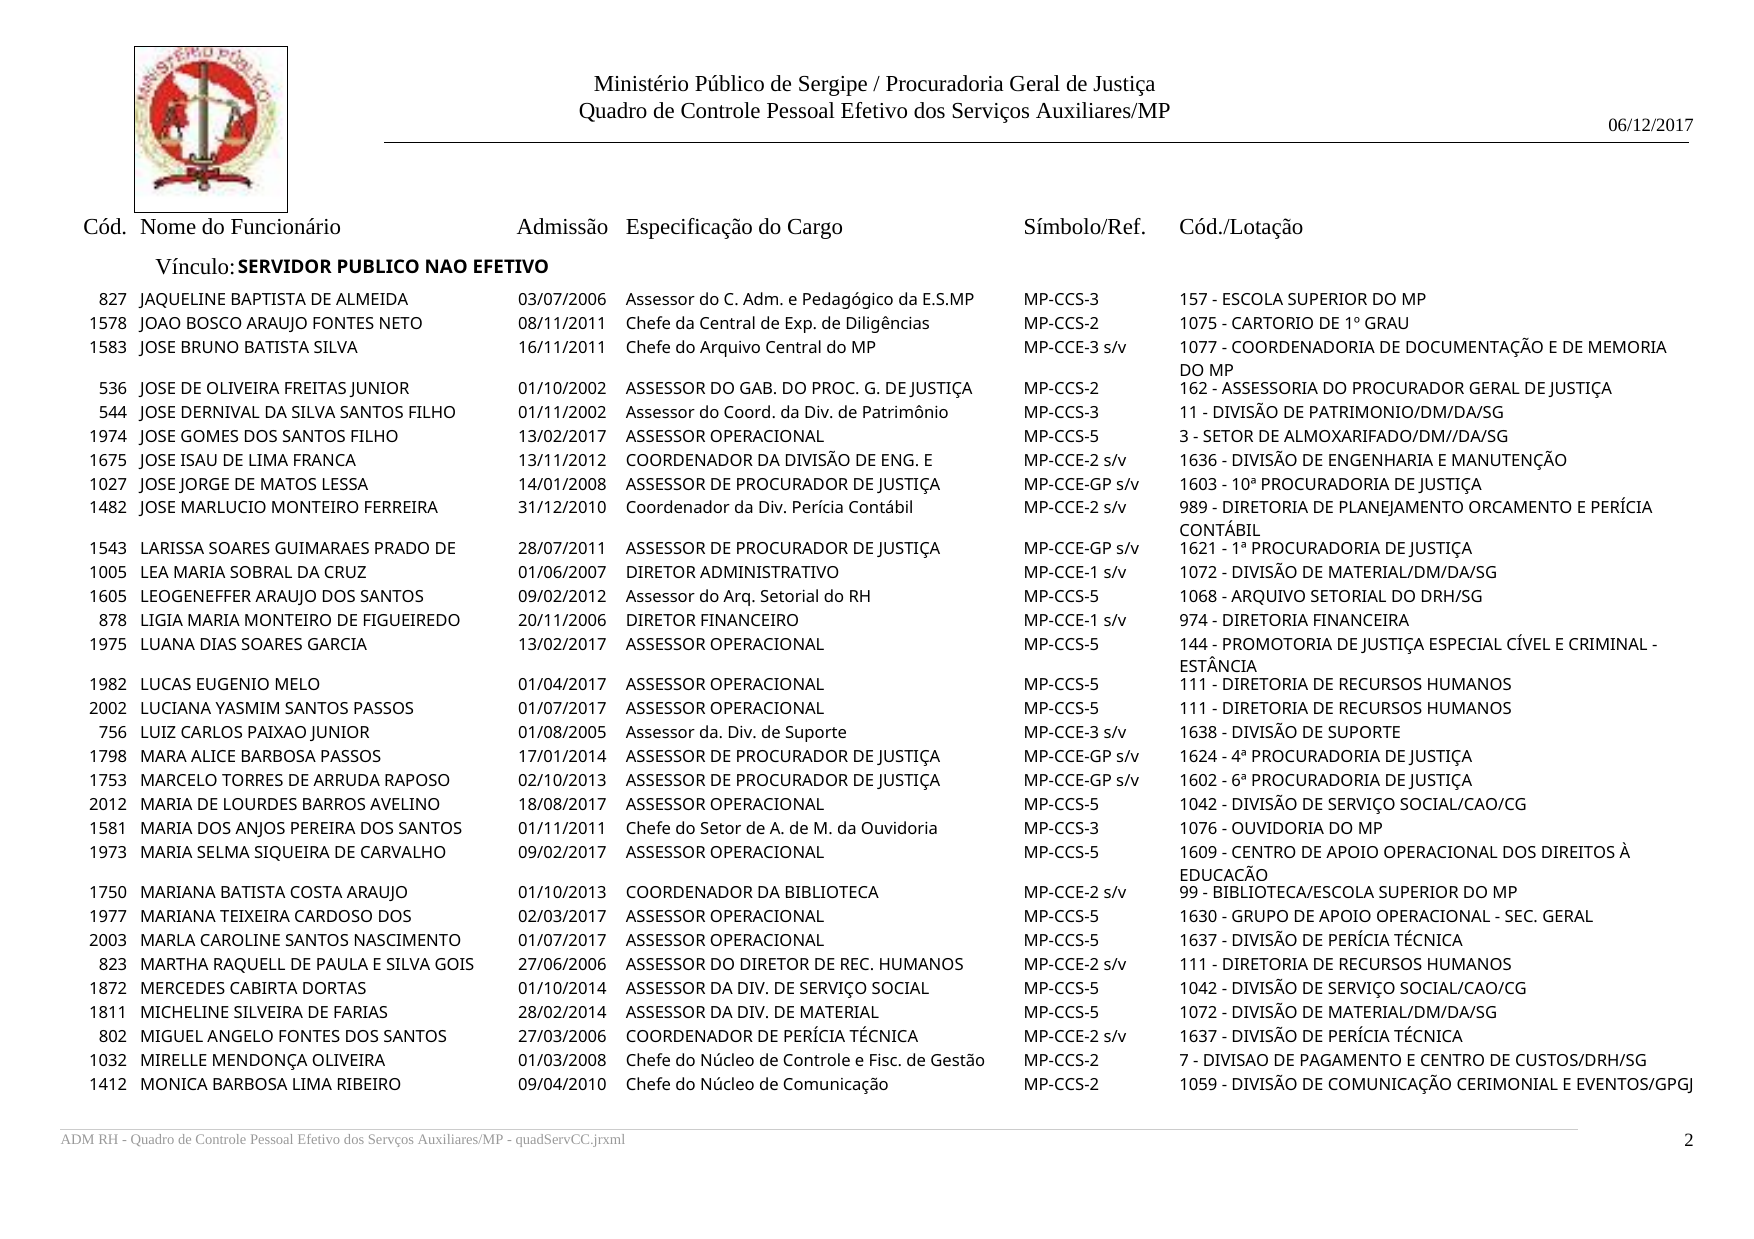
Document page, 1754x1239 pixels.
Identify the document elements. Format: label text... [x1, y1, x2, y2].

table_cell [1696, 793, 1753, 816]
table_cell [620, 929, 626, 953]
table_cell 01/10/2002 [505, 376, 619, 400]
table_cell Chefe do Arquivo Central do MP [626, 336, 1023, 360]
table_cell MP-CCS-5 [1023, 929, 1176, 953]
table_cell 1624 - 4ª PROCURADORIA DE JUSTIÇA [1179, 745, 1696, 768]
table_cell [620, 400, 626, 424]
table_cell 01/07/2017 [505, 929, 619, 953]
table_cell 1072 - DIVISÃO DE MATERIAL/DM/DA/SG [1179, 1001, 1696, 1024]
table_cell [0, 608, 60, 632]
table_cell [1696, 336, 1753, 360]
table_cell 99 - BIBLIOTECA/ESCOLA SUPERIOR DO MP [1179, 881, 1696, 905]
table_cell [127, 376, 140, 400]
table_cell 1675 [60, 448, 127, 472]
table_cell [1696, 881, 1753, 905]
table_cell 13/02/2017 [505, 632, 619, 656]
table_header [0, 0, 1753, 46]
table_cell ASSESSOR DO DIRETOR DE REC. HUMANOS [626, 953, 1023, 977]
table_cell Assessor do Coord. da Div. de Patrimônio [626, 400, 1023, 424]
table_cell [620, 1001, 626, 1024]
table_cell [1696, 1073, 1753, 1096]
table_cell MARTHA RAQUELL DE PAULA E SILVA GOIS [140, 953, 497, 977]
table_cell ASSESSOR OPERACIONAL [626, 840, 1023, 864]
table_cell Especificação do Cargo [626, 213, 908, 246]
table_cell [620, 769, 626, 792]
table_cell [497, 376, 505, 400]
table_cell [0, 1049, 60, 1072]
table_cell ASSESSOR OPERACIONAL [626, 424, 1023, 448]
table_cell LARISSA SOARES GUIMARAES PRADO DE [140, 536, 497, 560]
table_cell 01/10/2014 [505, 977, 619, 1001]
table_cell 1076 - OUVIDORIA DO MP [1179, 816, 1696, 840]
table_cell 1603 - 10ª PROCURADORIA DE JUSTIÇA [1179, 472, 1696, 496]
table_cell [1696, 1096, 1753, 1113]
table_cell [1696, 360, 1753, 376]
table_cell [0, 864, 1179, 881]
table_cell [0, 1113, 1753, 1129]
table_cell Cód. [60, 213, 127, 246]
table_cell [620, 376, 626, 400]
table_cell ASSESSOR DE PROCURADOR DE JUSTIÇA [626, 536, 1023, 560]
table_cell 974 - DIRETORIA FINANCEIRA [1179, 608, 1696, 632]
table_cell MP-CCS-2 [1023, 376, 1176, 400]
table_cell [1696, 1025, 1753, 1048]
table_cell [127, 1001, 140, 1024]
table_cell [127, 288, 140, 312]
table_cell [620, 1025, 626, 1048]
table_cell [0, 584, 60, 608]
table_cell LEOGENEFFER ARAUJO DOS SANTOS [140, 584, 497, 608]
table_cell 111 - DIRETORIA DE RECURSOS HUMANOS [1179, 953, 1696, 977]
table_cell [620, 840, 626, 864]
table_cell 01/06/2007 [505, 560, 619, 584]
table_cell 1973 [60, 840, 127, 864]
table_cell Chefe da Central de Exp. de Diligências [626, 312, 1023, 336]
table_cell [0, 520, 1179, 536]
table_cell [620, 697, 626, 721]
table_cell MP-CCE-2 s/v [1023, 1025, 1176, 1048]
table_cell [1693, 1129, 1753, 1156]
table_cell [127, 1073, 140, 1096]
table_cell [1696, 953, 1753, 977]
table_cell [1696, 745, 1753, 768]
table_cell [620, 213, 626, 246]
table_cell [387, 213, 505, 246]
table_cell [620, 721, 626, 744]
table_cell [1696, 840, 1753, 864]
table_cell [620, 608, 626, 632]
table_cell [620, 745, 626, 768]
table_cell [1696, 697, 1753, 721]
table_cell 01/03/2008 [505, 1049, 619, 1072]
table_cell [1696, 1049, 1753, 1072]
table_cell 2002 [60, 697, 127, 721]
table_cell MP-CCE-2 s/v [1023, 953, 1176, 977]
table_cell 1077 - COORDENADORIA DE DOCUMENTAÇÃO E DE MEMORIA DO MP [1179, 336, 1696, 376]
table_cell MP-CCE-GP s/v [1023, 472, 1176, 496]
table_cell 1798 [60, 745, 127, 768]
table_cell MP-CCE-GP s/v [1023, 536, 1176, 560]
table_cell [0, 114, 134, 141]
table_cell ASSESSOR OPERACIONAL [626, 673, 1023, 697]
table_cell [1696, 769, 1753, 792]
table_cell 08/11/2011 [505, 312, 619, 336]
table_cell [1696, 816, 1753, 840]
table_cell [1382, 70, 1753, 114]
table_cell 823 [60, 953, 127, 977]
table_cell 1543 [60, 536, 127, 560]
table_cell [497, 560, 505, 584]
table_cell LUANA DIAS SOARES GARCIA [140, 632, 497, 656]
table_cell [127, 1049, 140, 1072]
table_cell [127, 560, 140, 584]
table_cell [127, 929, 140, 953]
table_cell LEA MARIA SOBRAL DA CRUZ [140, 560, 497, 584]
table_cell MP-CCS-5 [1023, 697, 1176, 721]
table_cell [127, 721, 140, 744]
table_cell [0, 673, 60, 697]
table_cell 1975 [60, 632, 127, 656]
table_cell Símbolo/Ref. [1023, 213, 1176, 246]
table_cell [620, 793, 626, 816]
table_cell MARIA DOS ANJOS PEREIRA DOS SANTOS [140, 816, 497, 840]
table_cell MP-CCS-5 [1023, 673, 1176, 697]
table_cell 162 - ASSESSORIA DO PROCURADOR GERAL DE JUSTIÇA [1179, 376, 1696, 400]
table_cell Assessor do C. Adm. e Pedagógico da E.S.MP [626, 288, 1023, 312]
table_cell [1693, 114, 1753, 141]
table_cell 1753 [60, 769, 127, 792]
table_cell 1637 - DIVISÃO DE PERÍCIA TÉCNICA [1179, 929, 1696, 953]
table_cell [0, 977, 60, 1001]
table_cell 02/10/2013 [505, 769, 619, 792]
table_cell MONICA BARBOSA LIMA RIBEIRO [140, 1073, 497, 1096]
table_cell [497, 536, 505, 560]
table_cell 1974 [60, 424, 127, 448]
table_cell 1638 - DIVISÃO DE SUPORTE [1179, 721, 1696, 744]
table_cell [1696, 472, 1753, 496]
table_cell [1696, 977, 1753, 1001]
table_cell Cód./Lotação [1179, 213, 1374, 246]
table_cell [127, 673, 140, 697]
table_cell [0, 448, 60, 472]
table_cell [620, 816, 626, 840]
table_cell [497, 1049, 505, 1072]
table_cell 1005 [60, 560, 127, 584]
table_cell [497, 673, 505, 697]
table_cell [0, 656, 1179, 673]
table_cell JOSE JORGE DE MATOS LESSA [140, 472, 497, 496]
table_cell 13/02/2017 [505, 424, 619, 448]
table_cell JOSE MARLUCIO MONTEIRO FERREIRA [140, 496, 497, 520]
table_cell 2012 [60, 793, 127, 816]
table_cell [127, 312, 140, 336]
table_cell 1636 - DIVISÃO DE ENGENHARIA E MANUTENÇÃO [1179, 448, 1696, 472]
table_cell [0, 953, 60, 977]
table_cell MP-CCE-1 s/v [1023, 608, 1176, 632]
table_cell COORDENADOR DA DIVISÃO DE ENG. E [626, 448, 1023, 472]
table_cell [127, 793, 140, 816]
table_cell MICHELINE SILVEIRA DE FARIAS [140, 1001, 497, 1024]
table_cell Admissão [505, 213, 619, 246]
table_cell 111 - DIRETORIA DE RECURSOS HUMANOS [1179, 697, 1696, 721]
table_cell [0, 1096, 1179, 1113]
table_cell 27/06/2006 [505, 953, 619, 977]
table_cell 1042 - DIVISÃO DE SERVIÇO SOCIAL/CAO/CG [1179, 793, 1696, 816]
table_cell [0, 1073, 60, 1096]
table_cell MP-CCS-2 [1023, 1049, 1176, 1072]
table_cell 09/02/2012 [505, 584, 619, 608]
table_cell 1412 [60, 1073, 127, 1096]
table_cell [620, 288, 626, 312]
table_cell JOAO BOSCO ARAUJO FONTES NETO [140, 312, 497, 336]
table_cell SERVIDOR PUBLICO NAO EFETIVO [238, 254, 1170, 286]
table_cell 1630 - GRUPO DE APOIO OPERACIONAL - SEC. GERAL [1179, 905, 1696, 929]
table_cell MARLA CAROLINE SANTOS NASCIMENTO [140, 929, 497, 953]
table_cell [0, 840, 60, 864]
table_cell [620, 336, 626, 360]
table_cell 01/07/2017 [505, 697, 619, 721]
table_cell 756 [60, 721, 127, 744]
table_cell 1605 [60, 584, 127, 608]
table_cell 2 [1579, 1129, 1693, 1156]
table_cell JOSE DERNIVAL DA SILVA SANTOS FILHO [140, 400, 497, 424]
table_cell 01/11/2002 [505, 400, 619, 424]
table_cell 01/10/2013 [505, 881, 619, 905]
table_cell [354, 114, 368, 141]
table_cell [1696, 721, 1753, 744]
table_cell 157 - ESCOLA SUPERIOR DO MP [1179, 288, 1696, 312]
table_cell [127, 977, 140, 1001]
table_cell [1696, 448, 1753, 472]
table_cell [0, 769, 60, 792]
table_cell [620, 905, 626, 929]
table_cell MP-CCS-3 [1023, 400, 1176, 424]
table_cell [0, 213, 60, 246]
table_cell 01/11/2011 [505, 816, 619, 840]
table_cell 1075 - CARTORIO DE 1º GRAU [1179, 312, 1696, 336]
table_cell DIRETOR ADMINISTRATIVO [626, 560, 1023, 584]
table_cell [497, 312, 505, 336]
table_cell 878 [60, 608, 127, 632]
table_cell [497, 1073, 505, 1096]
table_cell 1068 - ARQUIVO SETORIAL DO DRH/SG [1179, 584, 1696, 608]
table_cell ASSESSOR OPERACIONAL [626, 793, 1023, 816]
table_cell [0, 144, 134, 210]
table_cell [497, 400, 505, 424]
table_cell MP-CCS-3 [1023, 816, 1176, 840]
table_cell 28/07/2011 [505, 536, 619, 560]
table_cell Coordenador da Div. Perícia Contábil [626, 496, 1023, 520]
table_cell [620, 673, 626, 697]
table_cell 989 - DIRETORIA DE PLANEJAMENTO ORCAMENTO E PERÍCIA CONTÁBIL [1179, 496, 1696, 536]
table_cell [497, 1025, 505, 1048]
table_cell 02/03/2017 [505, 905, 619, 929]
table_cell [1696, 864, 1753, 881]
table_cell 111 - DIRETORIA DE RECURSOS HUMANOS [1179, 673, 1696, 697]
table_cell ASSESSOR DO GAB. DO PROC. G. DE JUSTIÇA [626, 376, 1023, 400]
table_cell [0, 793, 60, 816]
table_cell 3 - SETOR DE ALMOXARIFADO/DM//DA/SG [1179, 424, 1696, 448]
table_cell [0, 400, 60, 424]
table_cell MP-CCE-2 s/v [1023, 496, 1176, 520]
table_cell MP-CCS-5 [1023, 977, 1176, 1001]
table_cell COORDENADOR DE PERÍCIA TÉCNICA [626, 1025, 1023, 1048]
table_cell 2003 [60, 929, 127, 953]
table_cell 1042 - DIVISÃO DE SERVIÇO SOCIAL/CAO/CG [1179, 977, 1696, 1001]
table_cell JOSE BRUNO BATISTA SILVA [140, 336, 497, 360]
table_cell ASSESSOR DE PROCURADOR DE JUSTIÇA [626, 472, 1023, 496]
table_cell MP-CCE-1 s/v [1023, 560, 1176, 584]
table_cell [1696, 632, 1753, 656]
table_cell 28/02/2014 [505, 1001, 619, 1024]
table_cell [0, 376, 60, 400]
table_cell 09/02/2017 [505, 840, 619, 864]
table_cell Nome do Funcionário [140, 213, 387, 246]
table_cell 1482 [60, 496, 127, 520]
table_cell [0, 424, 60, 448]
table_cell [620, 977, 626, 1001]
table_cell 7 - DIVISAO DE PAGAMENTO E CENTRO DE CUSTOS/DRH/SG [1179, 1049, 1696, 1072]
table_cell ASSESSOR DE PROCURADOR DE JUSTIÇA [626, 769, 1023, 792]
table_cell 31/12/2010 [505, 496, 619, 520]
table_cell 1750 [60, 881, 127, 905]
table_cell [0, 560, 60, 584]
table_cell [620, 632, 626, 656]
table_cell [497, 793, 505, 816]
table_cell [127, 769, 140, 792]
table_cell 20/11/2006 [505, 608, 619, 632]
table_cell LUCIANA YASMIM SANTOS PASSOS [140, 697, 497, 721]
table_cell [0, 536, 60, 560]
table_cell [497, 584, 505, 608]
table_cell 27/03/2006 [505, 1025, 619, 1048]
table_cell [497, 448, 505, 472]
table_cell [127, 472, 140, 496]
table_cell MP-CCS-2 [1023, 312, 1176, 336]
table_cell 1072 - DIVISÃO DE MATERIAL/DM/DA/SG [1179, 560, 1696, 584]
table_cell 1059 - DIVISÃO DE COMUNICAÇÃO CERIMONIAL E EVENTOS/GPGJ [1179, 1073, 1696, 1113]
table_cell ASSESSOR OPERACIONAL [626, 929, 1023, 953]
table_cell 03/07/2006 [505, 288, 619, 312]
table_cell MP-CCE-GP s/v [1023, 745, 1176, 768]
table_cell [1696, 400, 1753, 424]
table_cell [288, 46, 354, 210]
table_cell MP-CCS-5 [1023, 1001, 1176, 1024]
table_cell 802 [60, 1025, 127, 1048]
table_cell 1027 [60, 472, 127, 496]
table_cell MP-CCS-2 [1023, 1073, 1176, 1096]
table_cell [620, 1049, 626, 1072]
table_cell [127, 213, 140, 246]
table_cell JAQUELINE BAPTISTA DE ALMEIDA [140, 288, 497, 312]
table_cell [0, 472, 60, 496]
table_cell ASSESSOR OPERACIONAL [626, 632, 1023, 656]
table_cell [0, 70, 134, 114]
table_cell [620, 448, 626, 472]
table_cell [1696, 560, 1753, 584]
table_cell 1583 [60, 336, 127, 360]
table_cell [0, 336, 60, 360]
table_cell Assessor do Arq. Setorial do RH [626, 584, 1023, 608]
table_cell [497, 881, 505, 905]
table_cell [127, 632, 140, 656]
table_cell MARCELO TORRES DE ARRUDA RAPOSO [140, 769, 497, 792]
table_cell LIGIA MARIA MONTEIRO DE FIGUEIREDO [140, 608, 497, 632]
table_cell MP-CCS-5 [1023, 905, 1176, 929]
table_cell 1637 - DIVISÃO DE PERÍCIA TÉCNICA [1179, 1025, 1696, 1048]
table_cell [127, 745, 140, 768]
table_cell [1696, 312, 1753, 336]
table_cell ASSESSOR DA DIV. DE MATERIAL [626, 1001, 1023, 1024]
table_cell MARIANA BATISTA COSTA ARAUJO [140, 881, 497, 905]
table_cell 1621 - 1ª PROCURADORIA DE JUSTIÇA [1179, 536, 1696, 560]
table_cell [354, 46, 1753, 70]
table_cell [620, 472, 626, 496]
table_cell [1696, 608, 1753, 632]
table_cell [620, 1073, 626, 1096]
table_cell [497, 816, 505, 840]
table_cell [497, 336, 505, 360]
table_cell [497, 953, 505, 977]
table_cell [1696, 929, 1753, 953]
table_cell [127, 697, 140, 721]
table_cell COORDENADOR DA BIBLIOTECA [626, 881, 1023, 905]
table_cell Ministério Público de Sergipe / Procuradoria Geral de Justiça Quadro de Controle Pessoal Efetivo dos Serviços Auxiliares/MP [368, 70, 1382, 141]
table_cell [1696, 424, 1753, 448]
table_cell [0, 697, 60, 721]
table_cell MARIA DE LOURDES BARROS AVELINO [140, 793, 497, 816]
table_cell Chefe do Setor de A. de M. da Ouvidoria [626, 816, 1023, 840]
table_cell [127, 840, 140, 864]
table_cell 11 - DIVISÃO DE PATRIMONIO/DM/DA/SG [1179, 400, 1696, 424]
table_cell 144 - PROMOTORIA DE JUSTIÇA ESPECIAL CÍVEL E CRIMINAL - ESTÂNCIA [1179, 632, 1696, 673]
table_cell 16/11/2011 [505, 336, 619, 360]
table_cell [0, 721, 60, 744]
table_cell MIRELLE MENDONÇA OLIVEIRA [140, 1049, 497, 1072]
table_cell [497, 424, 505, 448]
table_cell 536 [60, 376, 127, 400]
table_cell 1977 [60, 905, 127, 929]
table_cell [0, 496, 60, 520]
table_cell [127, 1025, 140, 1048]
table_cell 1811 [60, 1001, 127, 1024]
table_cell [127, 816, 140, 840]
table_cell [0, 1129, 60, 1156]
table_cell ASSESSOR DE PROCURADOR DE JUSTIÇA [626, 745, 1023, 768]
table_cell MIGUEL ANGELO FONTES DOS SANTOS [140, 1025, 497, 1048]
table_cell [497, 632, 505, 656]
table_cell JOSE GOMES DOS SANTOS FILHO [140, 424, 497, 448]
table_cell 17/01/2014 [505, 745, 619, 768]
table_cell 14/01/2008 [505, 472, 619, 496]
table_cell [0, 905, 60, 929]
table_cell MARIANA TEIXEIRA CARDOSO DOS [140, 905, 497, 929]
table_cell [354, 144, 1753, 210]
table_cell MP-CCS-5 [1023, 584, 1176, 608]
table_cell [497, 496, 505, 520]
table_cell [497, 977, 505, 1001]
table_cell [127, 881, 140, 905]
table_cell MP-CCS-5 [1023, 840, 1176, 864]
table_cell [1696, 656, 1753, 673]
table_cell MP-CCE-3 s/v [1023, 336, 1176, 360]
table_cell [0, 46, 134, 70]
table_cell [1696, 536, 1753, 560]
table_cell Chefe do Núcleo de Controle e Fisc. de Gestão [626, 1049, 1023, 1072]
table_cell [0, 816, 60, 840]
table_cell LUCAS EUGENIO MELO [140, 673, 497, 697]
table_cell [1696, 520, 1753, 536]
table_cell [1696, 584, 1753, 608]
table_cell [0, 360, 1179, 376]
table_cell 1609 - CENTRO DE APOIO OPERACIONAL DOS DIREITOS À EDUCAÇÃO [1179, 840, 1696, 881]
table_cell JOSE ISAU DE LIMA FRANCA [140, 448, 497, 472]
table_cell [0, 288, 60, 312]
table_cell [354, 70, 368, 114]
table_cell [497, 745, 505, 768]
table_cell MP-CCS-5 [1023, 632, 1176, 656]
table_cell [1374, 213, 1753, 246]
table_cell ASSESSOR OPERACIONAL [626, 905, 1023, 929]
table_cell [620, 560, 626, 584]
table_cell [127, 608, 140, 632]
table_cell 1602 - 6ª PROCURADORIA DE JUSTIÇA [1179, 769, 1696, 792]
table_cell [0, 1025, 60, 1048]
table_cell [0, 881, 60, 905]
table_cell 1578 [60, 312, 127, 336]
table_cell [1696, 288, 1753, 312]
table_cell DIRETOR FINANCEIRO [626, 608, 1023, 632]
table_cell [497, 1001, 505, 1024]
table_cell ASSESSOR OPERACIONAL [626, 697, 1023, 721]
table_cell MP-CCS-5 [1023, 793, 1176, 816]
table_cell JOSE DE OLIVEIRA FREITAS JUNIOR [140, 376, 497, 400]
table_cell [0, 929, 60, 953]
table_cell [1696, 1001, 1753, 1024]
table_cell [497, 697, 505, 721]
table_cell [1696, 496, 1753, 520]
table_cell [127, 400, 140, 424]
table_cell [127, 448, 140, 472]
table_cell [620, 953, 626, 977]
table_cell 06/12/2017 [1485, 114, 1693, 141]
table_cell [497, 840, 505, 864]
table_cell [620, 881, 626, 905]
table_cell [497, 288, 505, 312]
table_cell ADM RH - Quadro de Controle Pessoal Efetivo dos Servços Auxiliares/MP - quadServCC.jrxml [60, 1130, 1578, 1156]
table_cell [127, 584, 140, 608]
table_cell [909, 213, 1023, 246]
table_cell MARIA SELMA SIQUEIRA DE CARVALHO [140, 840, 497, 864]
table_cell [1696, 905, 1753, 929]
table_cell [497, 769, 505, 792]
table_cell Chefe do Núcleo de Comunicação [626, 1073, 1023, 1096]
table_cell 1581 [60, 816, 127, 840]
table_cell [620, 424, 626, 448]
table_cell MP-CCS-3 [1023, 288, 1176, 312]
table_cell [620, 536, 626, 560]
table_cell Vínculo: [137, 254, 235, 286]
table_cell [0, 312, 60, 336]
table_cell [127, 536, 140, 560]
table_cell [1696, 673, 1753, 697]
table_cell [0, 246, 1753, 253]
table_cell [497, 608, 505, 632]
table_cell [0, 1001, 60, 1024]
table_cell 827 [60, 288, 127, 312]
table_cell [127, 336, 140, 360]
table_cell [620, 584, 626, 608]
table_cell [620, 496, 626, 520]
table_cell [620, 312, 626, 336]
table_cell MP-CCS-5 [1023, 424, 1176, 448]
table_cell [1170, 254, 1753, 286]
table_cell [0, 254, 137, 286]
table_cell [0, 745, 60, 768]
table_cell [127, 496, 140, 520]
table_cell [497, 472, 505, 496]
table_cell MP-CCE-2 s/v [1023, 448, 1176, 472]
table_cell [127, 905, 140, 929]
table_cell [1696, 376, 1753, 400]
table_cell [497, 721, 505, 744]
table_cell MERCEDES CABIRTA DORTAS [140, 977, 497, 1001]
table_cell 09/04/2010 [505, 1073, 619, 1096]
table_cell 1872 [60, 977, 127, 1001]
table_cell [127, 953, 140, 977]
table_cell [1382, 114, 1485, 141]
table_cell [497, 905, 505, 929]
table_cell 18/08/2017 [505, 793, 619, 816]
table_cell 1032 [60, 1049, 127, 1072]
table_cell MP-CCE-GP s/v [1023, 769, 1176, 792]
table_cell [0, 632, 60, 656]
table_cell LUIZ CARLOS PAIXAO JUNIOR [140, 721, 497, 744]
table_cell [127, 424, 140, 448]
table_cell [497, 929, 505, 953]
table_cell ASSESSOR DA DIV. DE SERVIÇO SOCIAL [626, 977, 1023, 1001]
table_cell 01/04/2017 [505, 673, 619, 697]
table_cell 13/11/2012 [505, 448, 619, 472]
table_cell 544 [60, 400, 127, 424]
table_cell MP-CCE-3 s/v [1023, 721, 1176, 744]
table_cell MARA ALICE BARBOSA PASSOS [140, 745, 497, 768]
table_cell 01/08/2005 [505, 721, 619, 744]
table_cell 1982 [60, 673, 127, 697]
table_cell Assessor da. Div. de Suporte [626, 721, 1023, 744]
table_cell MP-CCE-2 s/v [1023, 881, 1176, 905]
